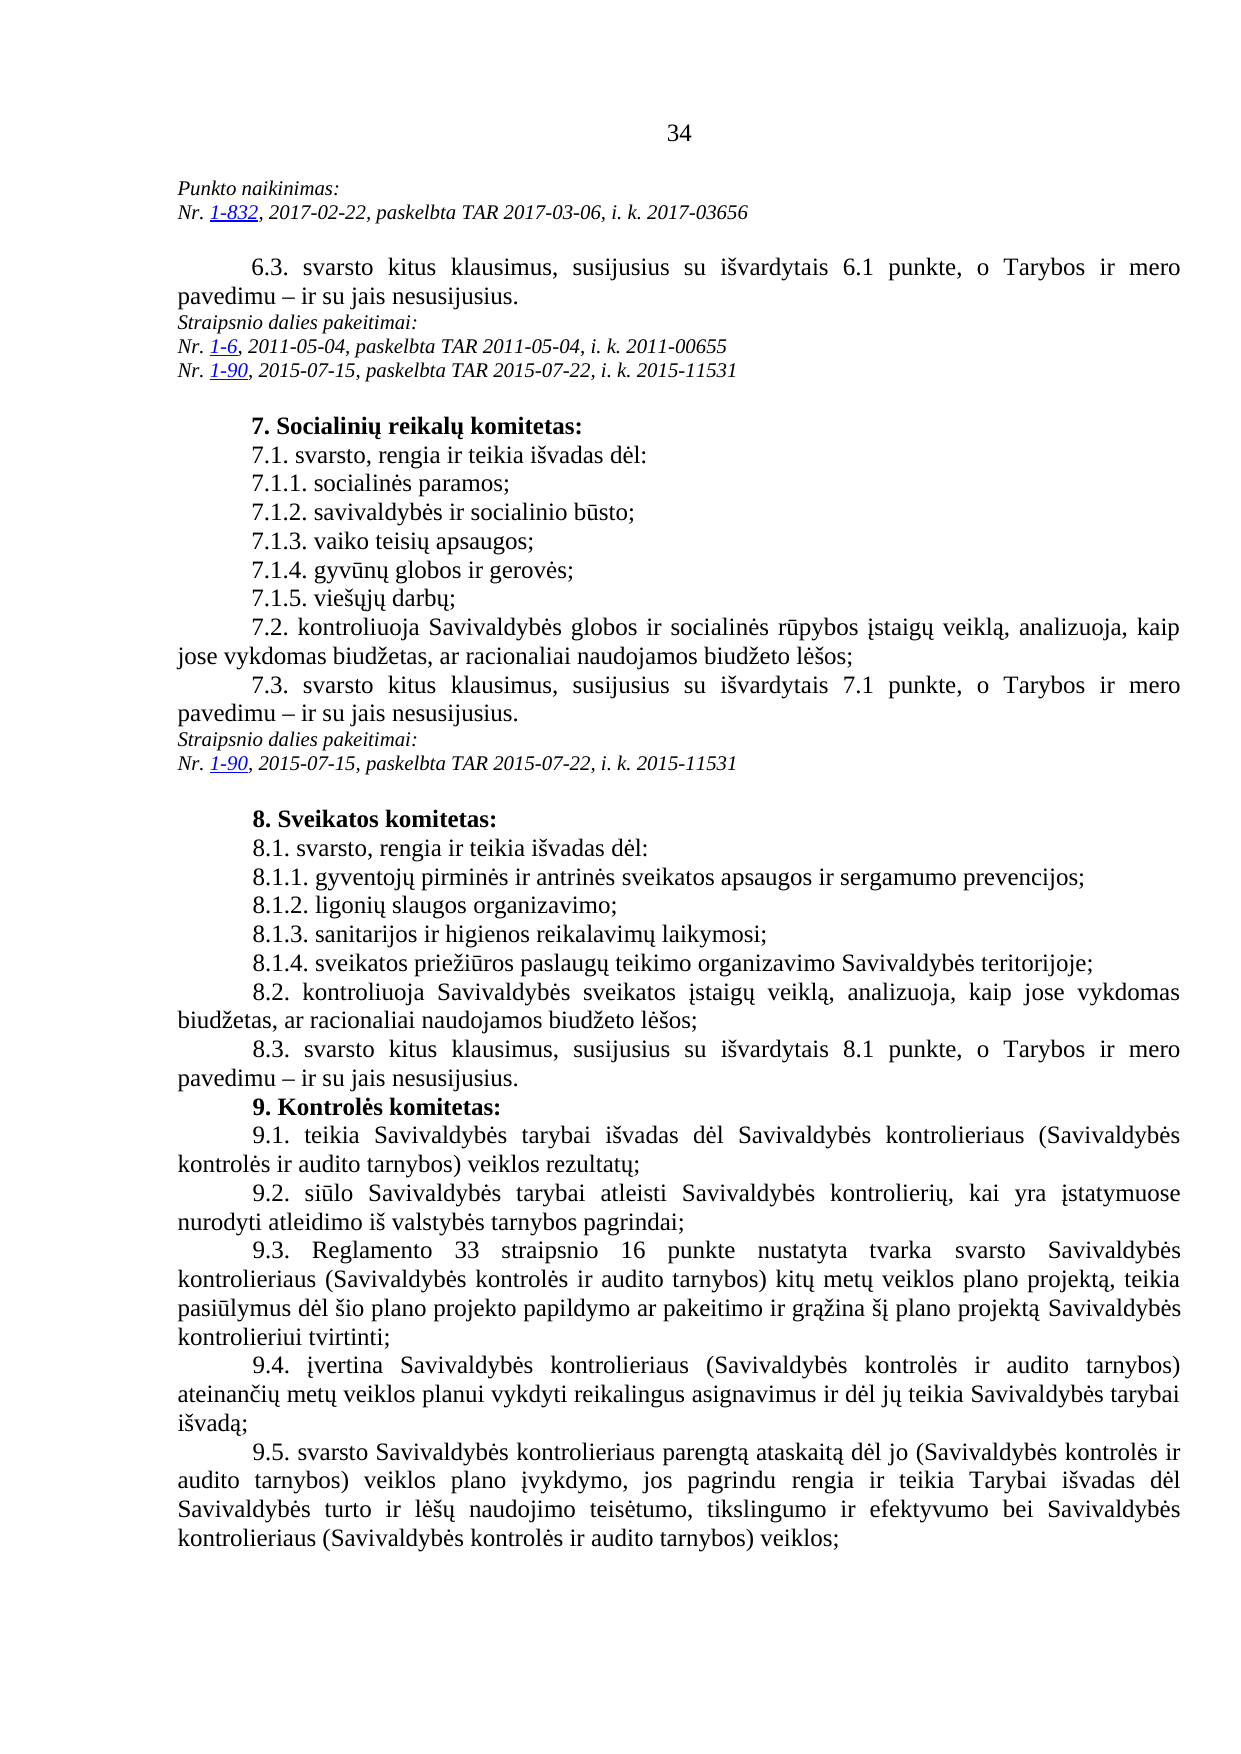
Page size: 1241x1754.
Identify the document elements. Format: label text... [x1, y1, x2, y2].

text 9.3. Reglamento 33 straipsnio 16 punkte nustatyta tvarka svarsto Savivaldybės kontrolieriaus (Savivaldybės kontrolės ir audito tarnybos) kitų metų veiklos plano projektą, teikia pasiūlymus dėl šio plano projekto papildymo ar pakeitimo ir grąžina šį plano projektą Savivaldybės kontrolieriui tvirtinti; [177, 1235, 1181, 1350]
text 8.1.1. gyventojų pirminės ir antrinės sveikatos apsaugos ir sergamumo prevencijos; [177, 862, 1181, 890]
text 9.4. įvertina Savivaldybės kontrolieriaus (Savivaldybės kontrolės ir audito tarnybos) ateinančių metų veiklos planui vykdyti reikalingus asignavimus ir dėl jų teikia Savivaldybės tarybai išvadą; [177, 1350, 1181, 1437]
text 8. Sveikatos komitetas: [177, 804, 1181, 833]
text 8.1.4. sveikatos priežiūros paslaugų teikimo organizavimo Savivaldybės teritorijoje; [177, 948, 1181, 977]
text Nr. 1-90, 2015-07-15, paskelbta TAR 2015-07-22, i. k. 2015-11531 [177, 358, 1181, 382]
text 7.1.5. viešųjų darbų; [177, 583, 1181, 612]
text 8.2. kontroliuoja Savivaldybės sveikatos įstaigų veiklą, analizuoja, kaip jose vykdomas biudžetas, ar racionaliai naudojamos biudžeto lėšos; [177, 977, 1181, 1034]
text 9.5. svarsto Savivaldybės kontrolieriaus parengtą ataskaitą dėl jo (Savivaldybės kontrolės ir audito tarnybos) veiklos plano įvykdymo, jos pagrindu rengia ir teikia Tarybai išvadas dėl Savivaldybės turto ir lėšų naudojimo teisėtumo, tikslingumo ir efektyvumo bei Savivaldybės kontrolieriaus (Savivaldybės kontrolės ir audito tarnybos) veiklos; [177, 1437, 1181, 1552]
text Nr. 1-832, 2017-02-22, paskelbta TAR 2017-03-06, i. k. 2017-03656 [177, 200, 1181, 224]
text 7.1.1. socialinės paramos; [177, 468, 1181, 497]
text Straipsnio dalies pakeitimai: [177, 310, 1181, 334]
text 7.1.4. gyvūnų globos ir gerovės; [177, 555, 1181, 583]
text 7.1. svarsto, rengia ir teikia išvadas dėl: [177, 440, 1181, 468]
text Nr. 1-90, 2015-07-15, paskelbta TAR 2015-07-22, i. k. 2015-11531 [177, 751, 1181, 775]
text 7.1.3. vaiko teisių apsaugos; [177, 526, 1181, 555]
text Straipsnio dalies pakeitimai: [177, 727, 1181, 751]
text 7.2. kontroliuoja Savivaldybės globos ir socialinės rūpybos įstaigų veiklą, analizuoja, kaip jose vykdomas biudžetas, ar racionaliai naudojamos biudžeto lėšos; [177, 612, 1181, 670]
text 8.3. svarsto kitus klausimus, susijusius su išvardytais 8.1 punkte, o Tarybos ir mero pavedimu – ir su jais nesusijusius. [177, 1034, 1181, 1092]
text 8.1.2. ligonių slaugos organizavimo; [177, 890, 1181, 919]
text 7.1.2. savivaldybės ir socialinio būsto; [177, 497, 1181, 526]
text 9. Kontrolės komitetas: [177, 1092, 1181, 1120]
text 6.3. svarsto kitus klausimus, susijusius su išvardytais 6.1 punkte, o Tarybos ir mero pavedimu – ir su jais nesusijusius. [177, 252, 1181, 310]
text 8.1.3. sanitarijos ir higienos reikalavimų laikymosi; [177, 919, 1181, 948]
text 7.3. svarsto kitus klausimus, susijusius su išvardytais 7.1 punkte, o Tarybos ir mero pavedimu – ir su jais nesusijusius. [177, 670, 1181, 727]
text Punkto naikinimas: [177, 176, 1181, 200]
text Nr. 1-6, 2011-05-04, paskelbta TAR 2011-05-04, i. k. 2011-00655 [177, 334, 1181, 358]
text 9.1. teikia Savivaldybės tarybai išvadas dėl Savivaldybės kontrolieriaus (Savivaldybės kontrolės ir audito tarnybos) veiklos rezultatų; [177, 1120, 1181, 1178]
text 9.2. siūlo Savivaldybės tarybai atleisti Savivaldybės kontrolierių, kai yra įstatymuose nurodyti atleidimo iš valstybės tarnybos pagrindai; [177, 1178, 1181, 1235]
text 7. Socialinių reikalų komitetas: [177, 411, 1181, 440]
text 8.1. svarsto, rengia ir teikia išvadas dėl: [177, 833, 1181, 862]
